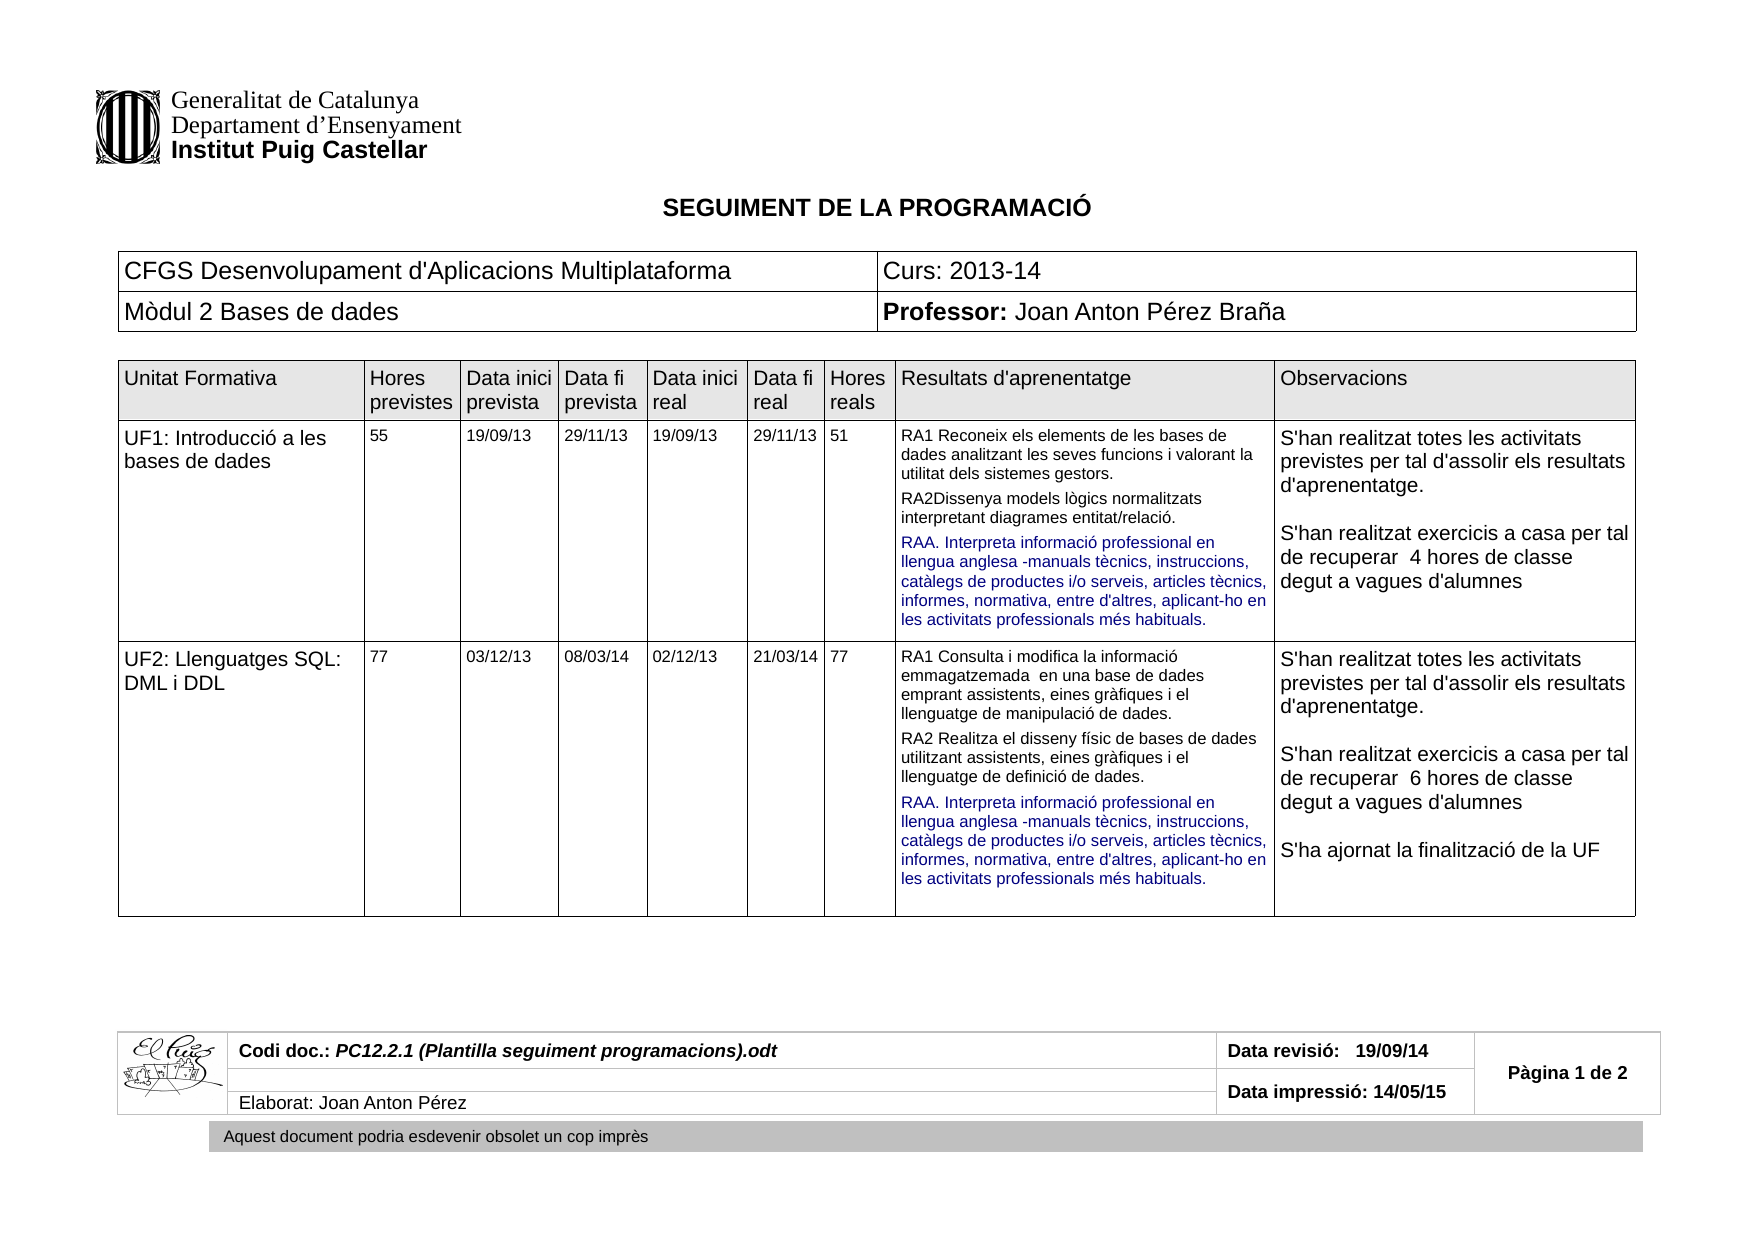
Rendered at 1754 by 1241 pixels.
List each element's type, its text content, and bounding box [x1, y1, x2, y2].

table_cell Professor: Joan Anton Pérez Braña [878, 292, 1636, 331]
table_header Hores reals [825, 361, 895, 419]
table_header CFGS Desenvolupament d'Aplicacions Multiplataforma [119, 252, 877, 291]
picture [118, 1033, 227, 1100]
picture [114, 1029, 227, 1100]
table_cell 77 [365, 642, 460, 916]
table_cell RA1 Consulta i modifica la informació emmagatzemada en una base de dades emprant assistents, eines gràfiques i el llenguatge de manipulació de dades. RA2 Realitza el disseny físic de bases de dades utilitzant assistents, eines gràfiques i el llenguatge de definició de dades. RAA. Interpreta informació professional en llengua anglesa -manuals tècnics, instruccions, catàlegs de productes i/o serveis, articles tècnics, informes, normativa, entre d'altres, aplicant-ho en les activitats professionals més habituals. [896, 642, 1274, 916]
table_cell 55 [365, 421, 460, 641]
table_cell S'han realitzat totes les activitats previstes per tal d'assolir els resultats d'aprenentatge. S'han realitzat exercicis a casa per tal de recuperar 4 hores de classe degut a vagues d'alumnes [1275, 421, 1635, 641]
table_cell UF1: Introducció a les bases de dades [119, 421, 364, 641]
table_header Unitat Formativa [119, 361, 364, 419]
table_cell 08/03/14 [559, 642, 647, 916]
table_header Resultats d'aprenentatge [896, 361, 1274, 419]
table_cell 29/11/13 [748, 421, 824, 641]
table_cell RA1 Reconeix els elements de les bases de dades analitzant les seves funcions i valorant la utilitat dels sistemes gestors. RA2Dissenya models lògics normalitzats interpretant diagrames entitat/relació. RAA. Interpreta informació professional en llengua anglesa -manuals tècnics, instruccions, catàlegs de productes i/o serveis, articles tècnics, informes, normativa, entre d'altres, aplicant-ho en les activitats professionals més habituals. [896, 421, 1274, 641]
table_cell 51 [825, 421, 895, 641]
table_cell Mòdul 2 Bases de dades [119, 292, 877, 331]
table_header Data fi prevista [559, 361, 647, 419]
table_header Hores previstes [365, 361, 460, 419]
table_header Curs: 2013-14 [878, 252, 1636, 291]
picture [96, 90, 160, 164]
table_cell 19/09/13 [461, 421, 558, 641]
table_header Data fi real [748, 361, 824, 419]
text SEGUIMENT DE LA PROGRAMACIÓ [118, 193, 1636, 222]
table_header Data inici real [648, 361, 747, 419]
table_cell 77 [825, 642, 895, 916]
table_cell 19/09/13 [648, 421, 747, 641]
table_cell S'han realitzat totes les activitats previstes per tal d'assolir els resultats d'aprenentatge. S'han realitzat exercicis a casa per tal de recuperar 6 hores de classe degut a vagues d'alumnes S'ha ajornat la finalització de la UF [1275, 642, 1635, 916]
table_cell 02/12/13 [648, 642, 747, 916]
table_cell 03/12/13 [461, 642, 558, 916]
table_cell 21/03/14 [748, 642, 824, 916]
table_header Observacions [1275, 361, 1635, 419]
table_header Data inici prevista [461, 361, 558, 419]
table_cell UF2: Llenguatges SQL: DML i DDL [119, 642, 364, 916]
table_cell 29/11/13 [559, 421, 647, 641]
